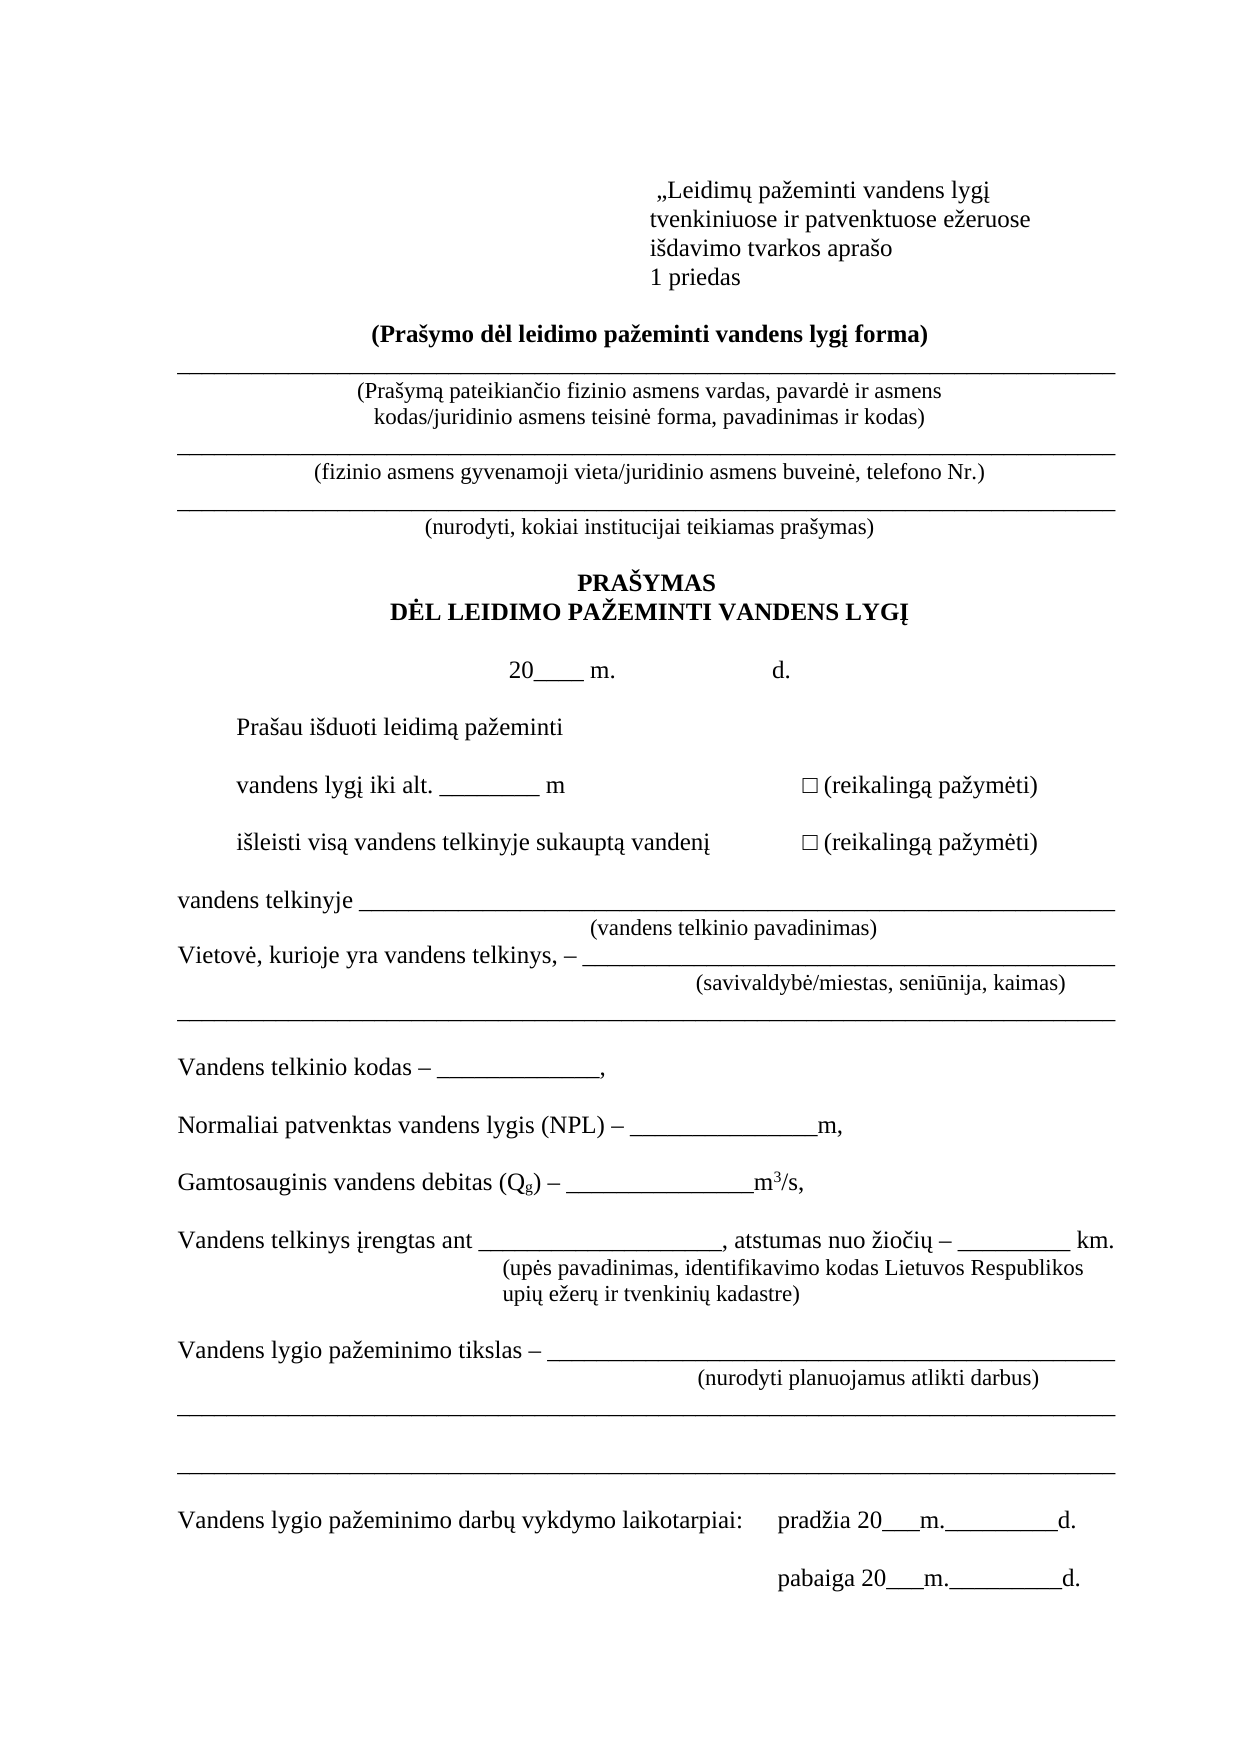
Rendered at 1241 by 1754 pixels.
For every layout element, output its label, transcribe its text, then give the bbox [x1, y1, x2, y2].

text (vandens telkinio pavadinimas) [177, 913, 1122, 940]
text (nurodyti planuojamus atlikti darbus) [177, 1364, 1122, 1390]
text Vietovė, kurioje yra vandens telkinys, – [177, 940, 1122, 969]
text (Prašymo dėl leidimo pažeminti vandens lygį forma) [177, 319, 1122, 348]
text (nurodyti, kokiai institucijai teikiamas prašymas) [177, 513, 1122, 540]
text pabaiga 20___m._________d. [177, 1563, 1122, 1592]
text Prašau išduoti leidimą pažeminti [177, 712, 1122, 741]
text 1 priedas [649, 262, 1122, 291]
text vandens telkinyje [177, 885, 1122, 913]
text Gamtosauginis vandens debitas (Qg) – _______________m3/s, [177, 1167, 1122, 1196]
text PRAŠYMAS DĖL LEIDIMO PAŽEMINTI VANDENS LYGĮ [177, 568, 1122, 626]
text Vandens telkinio kodas – _____________, [177, 1052, 1122, 1081]
text „Leidimų pažeminti vandens lygį [649, 176, 1122, 204]
text (savivaldybė/miestas, seniūnija, kaimas) [177, 969, 1122, 995]
text (fizinio asmens gyvenamoji vieta/juridinio asmens buveinė, telefono Nr.) [177, 458, 1122, 485]
text Normaliai patvenktas vandens lygis (NPL) – _______________m, [177, 1110, 1122, 1139]
text tvenkiniuose ir patvenktuose ežeruose išdavimo tvarkos aprašo [649, 204, 1122, 262]
text Vandens lygio pažeminimo darbų vykdymo laikotarpiai: pradžia 20___m._________d. [177, 1505, 1122, 1534]
text Vandens lygio pažeminimo tikslas – [177, 1335, 1122, 1364]
text kodas/juridinio asmens teisinė forma, pavadinimas ir kodas) [177, 403, 1122, 429]
text (Prašymą pateikiančio fizinio asmens vardas, pavardė ir asmens [177, 377, 1122, 403]
text vandens lygį iki alt. ________ m □[] (reikalingą pažymėti) [177, 770, 1122, 798]
text 20____ m. d. [177, 655, 1122, 683]
text išleisti visą vandens telkinyje sukauptą vandenį □[] (reikalingą pažymėti) [177, 827, 1122, 856]
text Vandens telkinys įrengtas ant , atstumas nuo žiočių – _________ km. [177, 1225, 1122, 1254]
text (upės pavadinimas, identifikavimo kodas Lietuvos Respublikos upių ežerų ir tvenkinių kadastre) [502, 1254, 1122, 1306]
